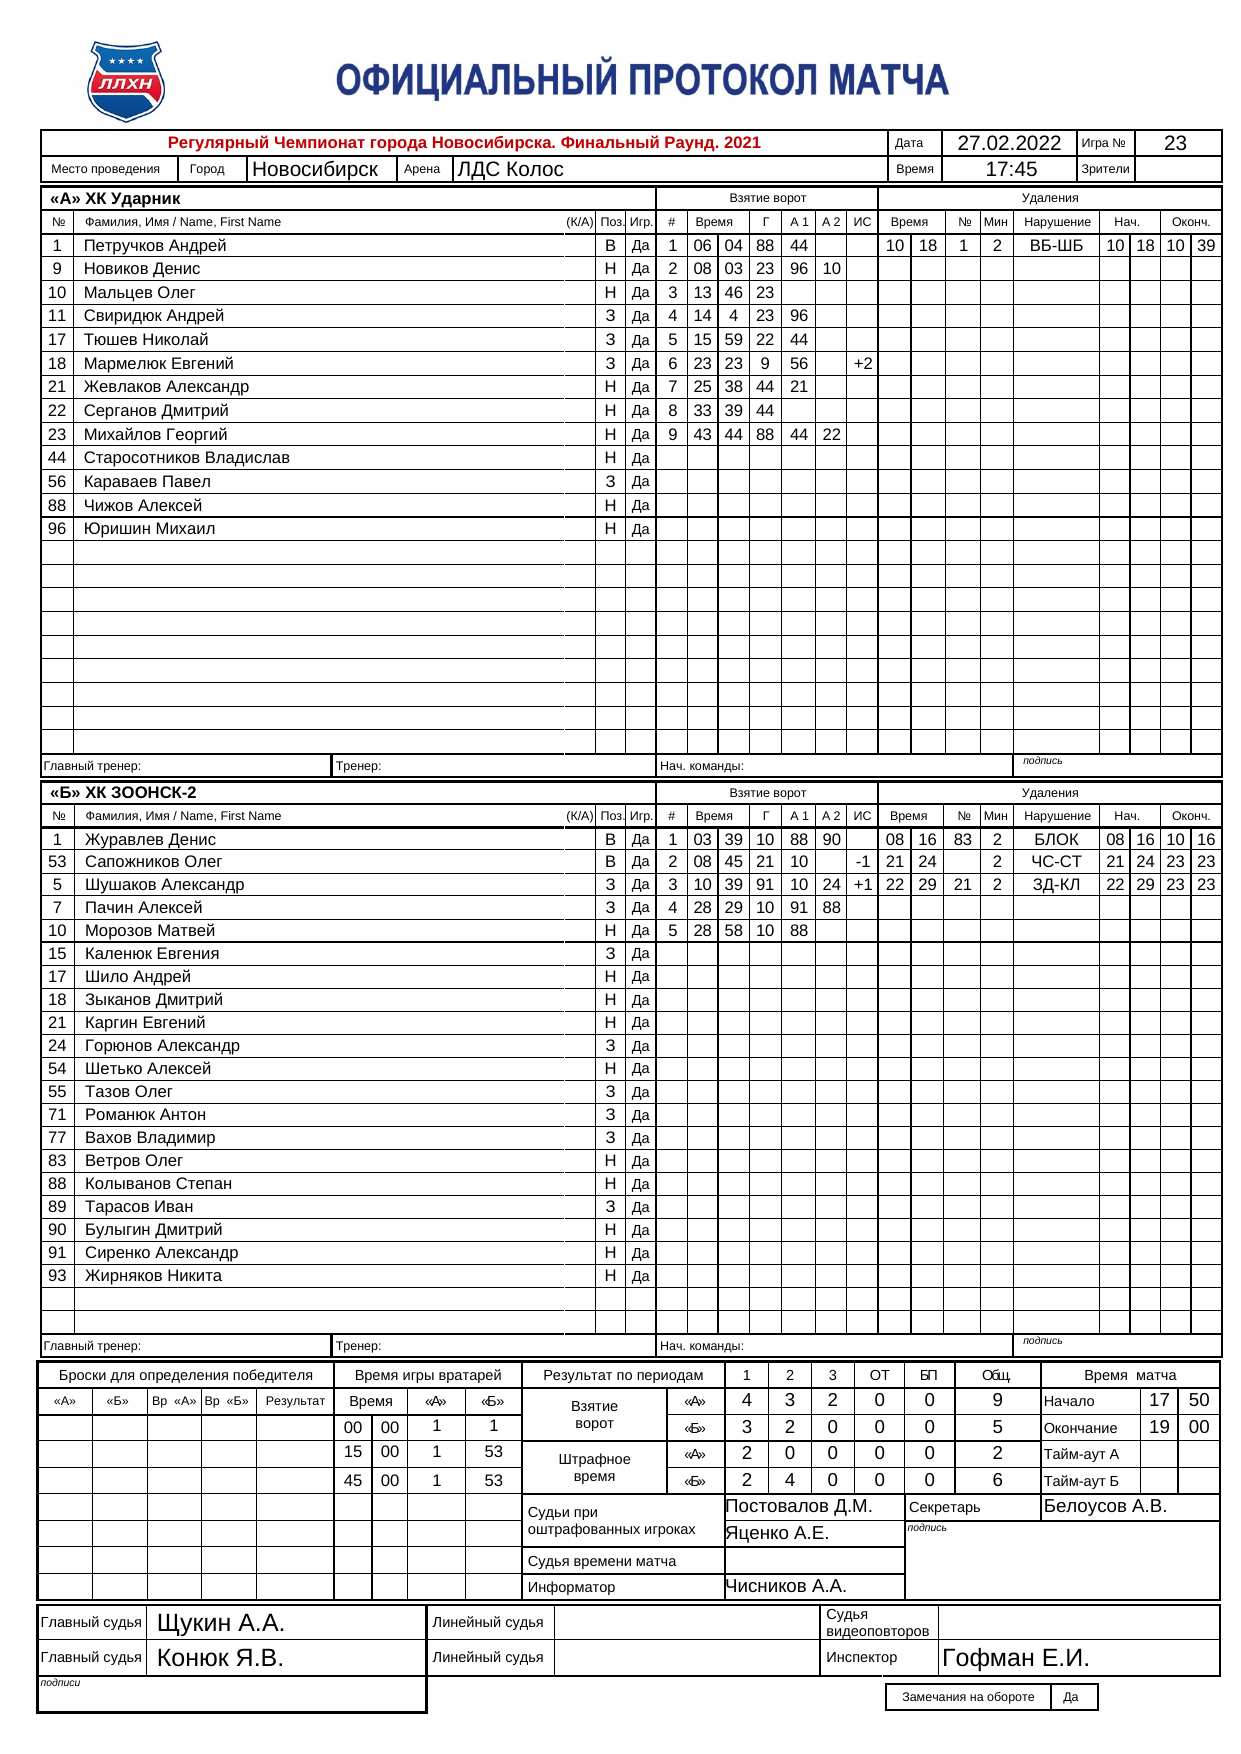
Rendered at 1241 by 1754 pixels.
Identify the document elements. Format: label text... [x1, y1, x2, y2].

table_cell 08 [879, 829, 910, 849]
table_cell [596, 541, 625, 564]
table_cell [1161, 352, 1190, 374]
table_cell А 1 [782, 805, 815, 826]
table_cell [1192, 1035, 1221, 1057]
table_cell [782, 989, 815, 1011]
table_cell [1161, 612, 1190, 634]
table_cell Старосотников Владислав [74, 446, 564, 469]
table_cell Да [626, 1058, 655, 1079]
table_cell [657, 446, 687, 469]
table_cell [626, 659, 655, 682]
table_cell [782, 1288, 815, 1310]
table_cell [981, 1173, 1013, 1195]
table_cell [1014, 1150, 1099, 1172]
table_cell 9 [657, 423, 687, 445]
table_cell [565, 612, 595, 634]
table_cell [816, 1127, 846, 1149]
table_cell [981, 1035, 1013, 1057]
table_cell Н [596, 1265, 625, 1287]
table_cell Чисников А.А. [726, 1575, 904, 1599]
table_cell [688, 1173, 717, 1195]
table_cell 4 [719, 305, 749, 327]
table_cell 88 [816, 896, 846, 918]
table_cell [1192, 920, 1221, 941]
table_cell [565, 850, 595, 872]
table_cell 14 [688, 305, 717, 327]
table_cell Н [596, 1012, 625, 1033]
table_cell [1100, 920, 1129, 941]
table_cell [1014, 1173, 1099, 1195]
table_cell [688, 518, 717, 540]
table_cell [1131, 896, 1160, 918]
table_cell З [596, 305, 625, 327]
table_cell [816, 352, 846, 374]
table_cell Булыгин Дмитрий [75, 1219, 564, 1241]
table_cell [816, 989, 846, 1011]
table_cell [981, 518, 1013, 540]
table_cell [912, 1242, 943, 1264]
table_cell 10 [750, 896, 781, 918]
table_cell [879, 541, 910, 564]
table_cell [1014, 1012, 1099, 1033]
table_cell Жирняков Никита [75, 1265, 564, 1287]
table_cell [657, 612, 687, 634]
table_cell [719, 1311, 749, 1333]
table_cell [1014, 541, 1099, 564]
table_cell [939, 1606, 1219, 1639]
table_cell [1014, 376, 1099, 398]
table_cell [657, 989, 687, 1011]
table_cell [565, 1311, 595, 1333]
table_cell [981, 989, 1013, 1011]
table_cell [565, 829, 595, 849]
table_cell [944, 1311, 980, 1333]
table_cell Время [879, 805, 943, 826]
table_cell [202, 1547, 256, 1573]
table_cell [879, 1127, 910, 1149]
table_cell Да [626, 399, 655, 422]
table_cell [719, 636, 749, 658]
table_cell 23 [750, 281, 781, 303]
table_cell Судьи при оштрафованных игроках [523, 1495, 724, 1546]
table_cell [1161, 1311, 1190, 1333]
table_cell [74, 659, 564, 682]
table_cell Арена [398, 157, 452, 181]
table_cell Место проведения [42, 157, 177, 181]
table_cell Да [626, 943, 655, 964]
table_header Игра № [1078, 131, 1134, 155]
table_cell [74, 707, 564, 729]
table_cell [1192, 943, 1221, 964]
table_cell [816, 281, 846, 303]
table_cell Н [596, 1173, 625, 1195]
table_cell [847, 1012, 877, 1033]
table_cell [847, 541, 877, 564]
table_cell [1014, 659, 1099, 682]
table_cell [944, 943, 980, 964]
table_header Удаления [879, 783, 1221, 803]
table_cell [912, 1265, 943, 1287]
table_header Взятие ворот [657, 188, 877, 209]
table_cell А 2 [816, 805, 846, 826]
table_cell [879, 257, 910, 280]
table_cell [1100, 470, 1129, 493]
table_cell [879, 446, 910, 469]
table_cell [912, 376, 945, 398]
table_cell 88 [42, 1173, 74, 1195]
table_cell [688, 683, 717, 706]
table_cell ЧС-СТ [1014, 850, 1099, 872]
table_cell [847, 446, 877, 469]
table_cell 17 [1141, 1389, 1177, 1413]
table_cell З [596, 943, 625, 964]
table_cell [981, 257, 1013, 280]
table_cell [847, 494, 877, 516]
table_header «А» ХК Ударник [42, 188, 655, 209]
table_cell [1100, 1242, 1129, 1264]
table_cell [1014, 1127, 1099, 1149]
table_cell [1131, 636, 1160, 658]
table_cell [1161, 518, 1190, 540]
table_cell [1131, 683, 1160, 706]
table_cell 2 [726, 1468, 768, 1493]
table_cell [912, 989, 943, 1011]
table_cell [816, 707, 846, 729]
table_cell [782, 612, 815, 634]
table_cell [847, 1127, 877, 1149]
table_cell [879, 376, 910, 398]
table_cell [750, 1127, 781, 1149]
table_cell [1131, 470, 1160, 493]
table_cell 5 [657, 328, 687, 351]
table_cell [1100, 1035, 1129, 1057]
table_cell 71 [42, 1104, 74, 1126]
table_cell Каргин Евгений [75, 1012, 564, 1033]
table_cell [944, 1012, 980, 1033]
table_cell [847, 1104, 877, 1126]
table_cell «А» [668, 1442, 724, 1467]
table_cell 11 [42, 305, 73, 327]
table_cell [42, 588, 73, 611]
table_cell 18 [42, 989, 74, 1011]
table_cell 28 [688, 920, 717, 941]
table_cell [879, 588, 910, 611]
table_cell [879, 305, 910, 327]
table_cell [565, 920, 595, 941]
table_cell Шетько Алексей [75, 1058, 564, 1079]
table_cell [719, 1288, 749, 1310]
table_cell [39, 1468, 92, 1493]
table_cell [1100, 659, 1129, 682]
table_cell [657, 565, 687, 587]
table_cell Штрафное время [523, 1442, 666, 1493]
table_cell [1014, 1104, 1099, 1126]
table_cell [257, 1547, 333, 1573]
table_cell [1100, 683, 1129, 706]
table_cell [750, 943, 781, 964]
table_cell 44 [782, 423, 815, 445]
table_cell [782, 1265, 815, 1287]
table_cell [688, 565, 717, 587]
table_cell [816, 966, 846, 987]
table_cell [596, 636, 625, 658]
table_cell [42, 541, 73, 564]
table_cell [1192, 896, 1221, 918]
table_cell Да [626, 305, 655, 327]
table_cell [816, 1265, 846, 1287]
table_cell 44 [719, 423, 749, 445]
table_cell [1100, 1196, 1129, 1218]
table_cell [719, 1265, 749, 1287]
table_cell [1161, 920, 1190, 941]
table_cell [981, 943, 1013, 964]
table_cell 10 [782, 874, 815, 895]
table_cell [1014, 446, 1099, 469]
table_cell Да [626, 1081, 655, 1103]
table_cell [847, 829, 877, 849]
table_cell 2 [981, 850, 1013, 872]
table_cell [912, 305, 945, 327]
table_cell [565, 1104, 595, 1126]
table_cell [1131, 565, 1160, 587]
table_cell [688, 636, 717, 658]
table_cell Судья видеоповторов [821, 1606, 938, 1639]
table_cell 0 [905, 1415, 954, 1440]
table_cell [944, 1242, 980, 1264]
table_cell 3 [769, 1389, 811, 1413]
table_cell [782, 565, 815, 587]
table_cell [879, 1058, 910, 1079]
table_cell [1192, 612, 1221, 634]
table_cell 2 [657, 257, 687, 280]
table_cell З [596, 328, 625, 351]
table_cell [946, 399, 980, 422]
table_cell 23 [1192, 874, 1221, 895]
table_cell Да [626, 1242, 655, 1264]
table_cell [1192, 707, 1221, 729]
table_cell 1 [657, 829, 687, 849]
table_cell Да [626, 1012, 655, 1033]
table_cell [626, 1311, 655, 1333]
table_cell [816, 1288, 846, 1310]
table_cell Юришин Михаил [74, 518, 564, 540]
table_cell [596, 612, 625, 634]
table_cell [981, 423, 1013, 445]
table_cell [1014, 896, 1099, 918]
table_cell [750, 1150, 781, 1172]
table_cell [93, 1547, 147, 1573]
table_cell [719, 1127, 749, 1149]
table_cell Информатор [523, 1575, 724, 1599]
table_cell [74, 612, 564, 634]
table_cell [879, 1288, 910, 1310]
table_cell [42, 730, 73, 753]
table_cell [879, 1311, 910, 1333]
table_cell [1131, 943, 1160, 964]
table_cell [1131, 1150, 1160, 1172]
table_cell [75, 1288, 564, 1310]
table_cell [750, 1311, 781, 1333]
table_cell [912, 399, 945, 422]
table_cell Тайм-аут А [1042, 1441, 1140, 1467]
table_cell [428, 1677, 882, 1711]
table_cell [565, 989, 595, 1011]
table_cell 10 [1100, 235, 1129, 256]
table_cell 13 [688, 281, 717, 303]
table_cell [1131, 1219, 1160, 1241]
table_cell [750, 659, 781, 682]
table_cell [596, 588, 625, 611]
table_cell [1192, 257, 1221, 280]
table_cell [1014, 1058, 1099, 1079]
table_cell [1014, 1219, 1099, 1241]
table_cell [565, 874, 595, 895]
table_cell 21 [944, 874, 980, 895]
table_cell [946, 541, 980, 564]
table_cell [719, 989, 749, 1011]
table_cell [816, 470, 846, 493]
table_cell [782, 494, 815, 516]
table_cell [1100, 612, 1129, 634]
table_cell [816, 518, 846, 540]
table_cell [1100, 1219, 1129, 1241]
table_cell 08 [688, 850, 717, 872]
table_cell [1100, 989, 1129, 1011]
table_cell Мальцев Олег [74, 281, 564, 303]
table_cell [74, 683, 564, 706]
table_cell [879, 494, 910, 516]
table_cell Да [626, 423, 655, 445]
table_cell Михайлов Георгий [74, 423, 564, 445]
table_cell [688, 659, 717, 682]
table_cell [688, 1035, 717, 1057]
table_cell 0 [812, 1468, 854, 1493]
table_cell [981, 707, 1013, 729]
table_cell [847, 1173, 877, 1195]
table_cell [1100, 281, 1129, 303]
table_cell [719, 966, 749, 987]
table_cell [335, 1547, 371, 1573]
table_cell [1014, 1311, 1099, 1333]
table_cell [816, 1035, 846, 1057]
table_cell [1161, 1035, 1190, 1057]
table_cell 83 [42, 1150, 74, 1172]
table_cell [1131, 1196, 1160, 1218]
table_cell Тайм-аут Б [1042, 1468, 1140, 1493]
table_cell Результат [257, 1389, 333, 1413]
table_cell 21 [1100, 850, 1129, 872]
table_cell [944, 1081, 980, 1103]
table_cell [93, 1441, 147, 1467]
table_cell [946, 730, 980, 753]
table_cell [816, 494, 846, 516]
table_cell Город [179, 157, 246, 181]
table_cell 7 [42, 896, 74, 918]
table_cell № [944, 805, 980, 826]
table_cell 39 [719, 399, 749, 422]
table_cell [981, 1196, 1013, 1218]
table_cell 10 [42, 281, 73, 303]
table_cell [657, 966, 687, 987]
table_cell [657, 1173, 687, 1195]
table_cell [912, 1035, 943, 1057]
table_cell [39, 1521, 92, 1546]
table_cell В [596, 829, 625, 849]
table_cell [1161, 683, 1190, 706]
table_cell [847, 399, 877, 422]
table_cell [1161, 446, 1190, 469]
table_cell 5 [42, 874, 74, 895]
table_cell [1131, 730, 1160, 753]
table_cell «А» [668, 1389, 724, 1413]
table_cell [202, 1574, 256, 1599]
table_cell 53 [42, 850, 74, 872]
table_cell [944, 966, 980, 987]
table_cell [1192, 1288, 1221, 1310]
table_cell [657, 588, 687, 611]
table_cell Время [688, 211, 749, 233]
table_cell [946, 683, 980, 706]
table_cell № [946, 211, 980, 233]
table_cell 00 [373, 1441, 407, 1467]
table_cell [1100, 707, 1129, 729]
table_cell [565, 683, 595, 706]
table_cell [257, 1441, 333, 1467]
table_cell [847, 683, 877, 706]
table_cell [782, 1311, 815, 1333]
table_cell 16 [1192, 829, 1221, 849]
table_cell [1100, 423, 1129, 445]
table_cell [1161, 1173, 1190, 1195]
table_cell [1100, 636, 1129, 658]
table_cell [1014, 683, 1099, 706]
table_header Броски для определения победителя [39, 1363, 333, 1387]
table_cell [782, 730, 815, 753]
table_cell [565, 399, 595, 422]
table_cell [816, 1104, 846, 1126]
table_cell Да [626, 1150, 655, 1172]
table_cell [981, 1242, 1013, 1264]
table_cell Судья времени матча [523, 1548, 724, 1573]
table_cell Конюк Я.В. [147, 1640, 425, 1675]
table_cell [1161, 659, 1190, 682]
table_cell [1131, 707, 1160, 729]
table_cell [1161, 376, 1190, 398]
table_cell [1161, 636, 1190, 658]
table_cell Да [626, 1265, 655, 1287]
table_cell 9 [956, 1389, 1040, 1413]
table_cell Н [596, 1058, 625, 1079]
table_cell [912, 470, 945, 493]
table_cell [39, 1547, 92, 1573]
table_cell [1192, 1265, 1221, 1287]
table_cell [816, 1311, 846, 1333]
table_cell [750, 518, 781, 540]
table_cell Мин [981, 211, 1013, 233]
table_cell [847, 612, 877, 634]
table_cell 28 [688, 896, 717, 918]
table_cell [74, 588, 564, 611]
table_cell Свиридюк Андрей [74, 305, 564, 327]
table_cell 15 [42, 943, 74, 964]
table_cell 45 [719, 850, 749, 872]
table_cell [688, 707, 717, 729]
table_cell 90 [816, 829, 846, 849]
table_cell [1192, 730, 1221, 753]
table_cell [1100, 565, 1129, 587]
table_cell Ветров Олег [75, 1150, 564, 1172]
table_cell [1131, 1081, 1160, 1103]
table_cell [1014, 518, 1099, 540]
table_cell [1161, 896, 1190, 918]
table_cell [1192, 966, 1221, 987]
table_cell [373, 1494, 407, 1520]
table_header Время матча [1042, 1363, 1219, 1387]
table_cell [688, 1242, 717, 1264]
table_cell [719, 1196, 749, 1218]
table_cell [657, 1150, 687, 1172]
table_cell Да [626, 1196, 655, 1218]
table_cell [1192, 659, 1221, 682]
table_cell [816, 305, 846, 327]
table_cell 0 [812, 1415, 854, 1440]
table_cell Мармелюк Евгений [74, 352, 564, 374]
table_cell [565, 541, 595, 564]
table_cell [782, 1058, 815, 1079]
table_cell 88 [42, 494, 73, 516]
table_cell [816, 1219, 846, 1241]
table_cell 0 [855, 1415, 904, 1440]
table_cell 10 [816, 257, 846, 280]
table_cell [847, 328, 877, 351]
table_cell 43 [688, 423, 717, 445]
table_cell 55 [42, 1081, 74, 1103]
table_cell [1131, 1035, 1160, 1057]
table_cell [782, 707, 815, 729]
table_cell [981, 612, 1013, 634]
table_cell [1131, 920, 1160, 941]
table_cell [657, 1127, 687, 1149]
table_cell 54 [42, 1058, 74, 1079]
table_cell [1192, 1242, 1221, 1264]
table_cell 24 [1131, 850, 1160, 872]
table_cell [1161, 470, 1190, 493]
table_cell [912, 1288, 943, 1310]
table_cell [719, 683, 749, 706]
table_cell [1100, 1081, 1129, 1103]
table_cell [148, 1521, 201, 1546]
table_cell +1 [847, 874, 877, 895]
table_cell [335, 1521, 371, 1546]
table_cell [1192, 1173, 1221, 1195]
table_cell 1 [466, 1416, 521, 1440]
table_cell [148, 1574, 201, 1599]
table_cell 1 [946, 235, 980, 256]
table_cell А 1 [782, 211, 815, 233]
table_cell [847, 943, 877, 964]
table_cell [912, 1219, 943, 1241]
table_cell 2 [956, 1442, 1040, 1467]
table_cell Н [596, 446, 625, 469]
table_cell 6 [657, 352, 687, 374]
table_cell [782, 1104, 815, 1126]
table_cell [816, 1173, 846, 1195]
table_cell [1100, 257, 1129, 280]
table_cell [912, 1081, 943, 1103]
table_cell [75, 1311, 564, 1333]
table_cell [1014, 920, 1099, 941]
table_cell [944, 989, 980, 1011]
table_cell 0 [812, 1442, 854, 1467]
table_cell [879, 683, 910, 706]
table_cell [626, 1288, 655, 1310]
table_cell 24 [912, 850, 943, 872]
table_cell [1131, 328, 1160, 351]
table_cell [1014, 399, 1099, 422]
table_cell «Б » [466, 1389, 521, 1413]
table_cell З [596, 1035, 625, 1057]
table_cell Журавлев Денис [75, 829, 564, 849]
table_cell [750, 1035, 781, 1057]
table_header 27.02.2022 [943, 131, 1076, 155]
table_cell [883, 1677, 1220, 1681]
table_cell [688, 494, 717, 516]
table_cell [879, 352, 910, 374]
table_cell Тюшев Николай [74, 328, 564, 351]
table_cell Тарасов Иван [75, 1196, 564, 1218]
table_cell [1141, 1441, 1177, 1467]
table_cell [1161, 707, 1190, 729]
table_cell [946, 423, 980, 445]
table_cell [912, 683, 945, 706]
table_cell [816, 565, 846, 587]
table_cell Н [596, 966, 625, 987]
table_cell [1014, 612, 1099, 634]
table_cell [565, 518, 595, 540]
table_cell [1100, 588, 1129, 611]
table_cell [1179, 1468, 1219, 1493]
table_cell [1100, 352, 1129, 374]
table_cell [944, 920, 980, 941]
table_cell [750, 1173, 781, 1195]
table_cell 04 [719, 235, 749, 256]
table_cell [565, 1288, 595, 1310]
table_cell [1192, 423, 1221, 445]
table_cell Да [626, 494, 655, 516]
table_cell [1161, 1242, 1190, 1264]
table_cell [944, 1173, 980, 1195]
table_cell [981, 966, 1013, 987]
table_cell [782, 636, 815, 658]
table_cell [782, 446, 815, 469]
table_cell [1161, 399, 1190, 422]
table_cell [847, 1058, 877, 1079]
table_cell [816, 1012, 846, 1033]
table_cell [750, 1104, 781, 1126]
table_cell Н [596, 920, 625, 941]
table_cell [879, 518, 910, 540]
table_cell Новосибирск [248, 157, 396, 181]
table_cell [912, 257, 945, 280]
table_cell З [596, 1196, 625, 1218]
table_cell Гофман Е.И. [939, 1640, 1219, 1675]
table_cell [657, 1012, 687, 1033]
table_cell [719, 1242, 749, 1264]
table_cell 17 [42, 328, 73, 351]
table_cell [202, 1416, 256, 1440]
table_cell Нач. команды: [657, 755, 1012, 776]
table_cell [1192, 989, 1221, 1011]
picture [5, 28, 1179, 129]
table_cell [657, 1081, 687, 1103]
table_cell [565, 1012, 595, 1033]
table_cell подпись [1014, 1335, 1221, 1356]
table_cell [946, 565, 980, 587]
table_cell Главный тренер: [42, 1335, 330, 1356]
table_cell [257, 1521, 333, 1546]
table_cell [74, 565, 564, 587]
table_cell [1099, 1682, 1220, 1711]
table_cell Караваев Павел [74, 470, 564, 493]
table_cell [1014, 730, 1099, 753]
table_cell [657, 541, 687, 564]
table_cell [565, 943, 595, 964]
table_cell [408, 1494, 465, 1520]
table_cell Тренер: [333, 755, 655, 776]
table_cell 23 [1161, 850, 1190, 872]
table_cell подпись [906, 1522, 1219, 1599]
table_cell [257, 1574, 333, 1599]
table_cell [565, 1150, 595, 1172]
table_cell Игр. [626, 805, 655, 826]
table_cell [565, 446, 595, 469]
table_cell [726, 1548, 904, 1573]
table_cell [879, 328, 910, 351]
table_cell [1161, 1104, 1190, 1126]
table_cell [879, 1104, 910, 1126]
table_cell [1192, 565, 1221, 587]
table_cell [657, 730, 687, 753]
table_cell [816, 659, 846, 682]
table_cell [750, 1058, 781, 1079]
table_cell 10 [42, 920, 74, 941]
table_cell [847, 235, 877, 256]
table_cell [1192, 328, 1221, 351]
table_cell [42, 683, 73, 706]
table_cell [42, 659, 73, 682]
table_cell 08 [688, 257, 717, 280]
table_cell 00 [1179, 1415, 1219, 1440]
table_cell 23 [750, 305, 781, 327]
table_cell [782, 1012, 815, 1033]
table_cell [1179, 1441, 1219, 1467]
table_cell [565, 1035, 595, 1057]
table_cell [1100, 494, 1129, 516]
table_cell 00 [373, 1416, 407, 1440]
table_cell Тазов Олег [75, 1081, 564, 1103]
table_cell [565, 588, 595, 611]
table_cell [912, 588, 945, 611]
table_cell [816, 1196, 846, 1218]
table_cell [1131, 1058, 1160, 1079]
table_cell [257, 1416, 333, 1440]
table_cell [1014, 257, 1099, 280]
table_cell [657, 518, 687, 540]
table_cell [657, 470, 687, 493]
table_cell 22 [816, 423, 846, 445]
table_cell [981, 446, 1013, 469]
table_cell 88 [782, 920, 815, 941]
table_cell Да [626, 829, 655, 849]
table_cell 89 [42, 1196, 74, 1218]
table_cell [981, 683, 1013, 706]
table_cell [946, 494, 980, 516]
table_cell [981, 376, 1013, 398]
table_cell [750, 565, 781, 587]
table_cell [626, 636, 655, 658]
table_cell [74, 730, 564, 753]
table_cell [1014, 1196, 1099, 1218]
table_cell 0 [855, 1468, 904, 1493]
table_cell [750, 541, 781, 564]
table_cell 93 [42, 1265, 74, 1287]
table_cell [944, 1058, 980, 1079]
table_cell [879, 1081, 910, 1103]
table_cell 29 [719, 896, 749, 918]
table_cell Чижов Алексей [74, 494, 564, 516]
table_cell [565, 636, 595, 658]
table_cell [879, 636, 910, 658]
table_cell [912, 565, 945, 587]
table_cell Нарушение [1014, 211, 1099, 233]
table_cell [944, 1150, 980, 1172]
table_cell З [596, 470, 625, 493]
table_cell [1131, 1104, 1160, 1126]
table_cell Каленюк Евгения [75, 943, 564, 964]
table_cell Шило Андрей [75, 966, 564, 987]
table_cell [782, 659, 815, 682]
table_cell 25 [688, 376, 717, 398]
table_cell [912, 943, 943, 964]
table_cell [912, 1104, 943, 1126]
table_cell [74, 636, 564, 658]
table_cell Г [750, 805, 781, 826]
table_cell [981, 328, 1013, 351]
table_cell З [596, 1104, 625, 1126]
table_cell [39, 1416, 92, 1440]
table_cell [93, 1416, 147, 1440]
table_cell [1100, 399, 1129, 422]
table_cell [1192, 541, 1221, 564]
table_cell [657, 943, 687, 964]
table_cell 2 [657, 850, 687, 872]
table_cell 21 [879, 850, 910, 872]
table_cell [946, 707, 980, 729]
table_cell Петручков Андрей [74, 235, 564, 256]
table_cell [912, 423, 945, 445]
table_cell [688, 588, 717, 611]
table_cell [1161, 588, 1190, 611]
table_cell [946, 446, 980, 469]
table_cell Да [626, 1219, 655, 1241]
table_cell Серганов Дмитрий [74, 399, 564, 422]
table_cell [1014, 1081, 1099, 1103]
table_cell [657, 683, 687, 706]
table_header Регулярный Чемпионат города Новосибирска. Финальный Раунд. 2021 [42, 131, 887, 155]
table_cell [1100, 1150, 1129, 1172]
table_cell [847, 966, 877, 987]
table_cell 44 [42, 446, 73, 469]
table_cell [408, 1521, 465, 1546]
table_cell [565, 1265, 595, 1287]
table_cell Новиков Денис [74, 257, 564, 280]
table_cell Н [596, 423, 625, 445]
table_cell 53 [466, 1468, 521, 1493]
table_cell [847, 470, 877, 493]
table_cell Вр «Б» [202, 1389, 256, 1413]
table_cell [816, 730, 846, 753]
table_cell [39, 1441, 92, 1467]
table_cell Окончание [1042, 1415, 1140, 1440]
table_cell 16 [1131, 829, 1160, 849]
table_cell [946, 470, 980, 493]
table_cell [879, 1265, 910, 1287]
table_cell Н [596, 1219, 625, 1241]
table_header ОТ [855, 1363, 904, 1387]
table_cell Да [626, 850, 655, 872]
table_cell [1100, 376, 1129, 398]
table_cell 6 [956, 1468, 1040, 1493]
table_cell Белоусов А.В. [1042, 1495, 1219, 1520]
table_cell [946, 257, 980, 280]
table_cell [981, 896, 1013, 918]
table_header 23 [1136, 131, 1221, 155]
table_cell [1192, 352, 1221, 374]
table_cell [782, 1242, 815, 1264]
table_cell [750, 1081, 781, 1103]
table_cell 0 [855, 1389, 904, 1413]
table_header «Б» ХК ЗООНСК-2 [42, 783, 655, 803]
table_cell [1161, 730, 1190, 753]
table_cell [1131, 1173, 1160, 1195]
table_cell [879, 920, 910, 941]
table_cell [782, 518, 815, 540]
table_cell [1131, 399, 1160, 422]
table_cell [719, 707, 749, 729]
table_cell [782, 399, 815, 422]
table_cell [1161, 281, 1190, 303]
table_cell 1 [42, 235, 73, 256]
table_cell Вр «А» [148, 1389, 201, 1413]
table_cell [981, 659, 1013, 682]
table_cell [879, 730, 910, 753]
table_cell [93, 1574, 147, 1599]
table_cell [39, 1574, 92, 1599]
table_cell [946, 305, 980, 327]
table_cell [1161, 1265, 1190, 1287]
table_cell Начало [1042, 1389, 1140, 1413]
table_cell [1131, 1012, 1160, 1033]
table_cell (К/А) [565, 805, 595, 826]
table_cell [946, 281, 980, 303]
table_cell [1131, 281, 1160, 303]
table_cell [93, 1521, 147, 1546]
table_cell [688, 470, 717, 493]
table_cell [1131, 966, 1160, 987]
table_cell 96 [782, 305, 815, 327]
table_cell [565, 966, 595, 987]
table_cell [202, 1494, 256, 1520]
table_cell [1161, 541, 1190, 564]
table_cell [148, 1547, 201, 1573]
table_cell [408, 1574, 465, 1599]
table_cell [912, 730, 945, 753]
table_cell 58 [719, 920, 749, 941]
table_cell [816, 376, 846, 398]
table_cell Да [626, 470, 655, 493]
table_cell [847, 659, 877, 682]
table_cell Колыванов Степан [75, 1173, 564, 1195]
table_cell [257, 1468, 333, 1493]
table_cell [1192, 470, 1221, 493]
table_cell Щукин А.А. [147, 1606, 425, 1639]
table_cell [688, 1196, 717, 1218]
table_cell [42, 636, 73, 658]
table_cell 4 [726, 1389, 768, 1413]
table_cell [565, 305, 595, 327]
table_cell [1131, 1265, 1160, 1287]
table_cell +2 [847, 352, 877, 374]
table_cell [1100, 1104, 1129, 1126]
table_cell [1014, 281, 1099, 303]
table_cell [912, 1173, 943, 1195]
table_cell Нач. команды: [657, 1335, 1012, 1356]
table_cell [688, 989, 717, 1011]
table_cell [879, 565, 910, 587]
table_cell [946, 588, 980, 611]
table_cell Игр. [626, 211, 655, 233]
table_cell [912, 920, 943, 941]
table_cell 39 [719, 829, 749, 849]
table_cell [1100, 1127, 1129, 1149]
table_cell 33 [688, 399, 717, 422]
table_cell [1192, 683, 1221, 706]
table_cell [816, 1242, 846, 1264]
table_cell № [42, 805, 74, 826]
table_cell [719, 565, 749, 587]
table_cell [466, 1521, 521, 1546]
table_cell [626, 707, 655, 729]
table_cell [1192, 1081, 1221, 1103]
table_cell [782, 943, 815, 964]
table_cell [946, 636, 980, 658]
table_cell В [596, 235, 625, 256]
table_cell № [42, 211, 73, 233]
table_cell 03 [688, 829, 717, 849]
table_cell [719, 470, 749, 493]
table_cell Да [626, 281, 655, 303]
table_cell Да [626, 989, 655, 1011]
table_cell 18 [42, 352, 73, 374]
table_cell [1014, 565, 1099, 587]
table_cell [879, 1242, 910, 1264]
table_cell [750, 1265, 781, 1287]
table_cell [912, 446, 945, 469]
table_cell [847, 1035, 877, 1057]
table_cell [719, 730, 749, 753]
table_cell Оконч. [1161, 211, 1221, 233]
table_cell 23 [719, 352, 749, 374]
table_cell [750, 1242, 781, 1264]
table_cell [1192, 636, 1221, 658]
table_cell [688, 730, 717, 753]
table_cell [1131, 1127, 1160, 1149]
table_cell [981, 1012, 1013, 1033]
table_cell 23 [42, 423, 73, 445]
table_cell [42, 1288, 74, 1310]
table_cell [1192, 376, 1221, 398]
table_cell [981, 1288, 1013, 1310]
table_cell 88 [750, 235, 781, 256]
table_cell [944, 1219, 980, 1241]
table_cell [782, 541, 815, 564]
table_cell 21 [42, 1012, 74, 1033]
table_cell 44 [750, 399, 781, 422]
table_cell [565, 1219, 595, 1241]
table_cell Морозов Матвей [75, 920, 564, 941]
table_cell [1014, 707, 1099, 729]
table_cell [879, 1035, 910, 1057]
table_cell Да [626, 874, 655, 895]
table_cell 83 [944, 829, 980, 849]
table_cell 7 [657, 376, 687, 398]
table_cell [565, 494, 595, 516]
table_cell [1014, 1265, 1099, 1287]
table_cell 44 [750, 376, 781, 398]
table_cell # [657, 805, 687, 826]
table_cell [750, 1219, 781, 1241]
table_cell [1192, 281, 1221, 303]
table_cell [148, 1441, 201, 1467]
table_cell [373, 1521, 407, 1546]
table_cell [944, 1104, 980, 1126]
table_header Результат по периодам [523, 1363, 724, 1387]
table_cell Да [626, 518, 655, 540]
table_cell [879, 707, 910, 729]
table_cell 24 [816, 874, 846, 895]
table_cell [657, 1242, 687, 1264]
table_cell [782, 1035, 815, 1057]
table_cell [782, 1219, 815, 1241]
table_cell [93, 1468, 147, 1493]
table_cell [1014, 328, 1099, 351]
table_cell [1161, 423, 1190, 445]
table_cell [688, 1058, 717, 1079]
table_cell 10 [782, 850, 815, 872]
table_cell 22 [750, 328, 781, 351]
table_cell Да [626, 235, 655, 256]
table_cell [565, 565, 595, 587]
table_cell 0 [769, 1442, 811, 1467]
table_cell [555, 1606, 819, 1639]
table_cell подписи [39, 1677, 425, 1711]
table_cell Да [626, 257, 655, 280]
table_cell Взятие ворот [523, 1389, 666, 1440]
table_cell [750, 966, 781, 987]
table_cell [750, 494, 781, 516]
table_cell [981, 399, 1013, 422]
table_cell [596, 1311, 625, 1333]
table_cell 88 [782, 829, 815, 849]
table_cell [1100, 518, 1129, 540]
table_cell [981, 920, 1013, 941]
table_cell [1161, 1196, 1190, 1218]
table_cell [1131, 541, 1160, 564]
table_cell ЗД-КЛ [1014, 874, 1099, 895]
table_cell [719, 1012, 749, 1033]
table_cell [750, 989, 781, 1011]
table_cell 23 [1161, 874, 1190, 895]
table_cell [879, 966, 910, 987]
table_cell Зыканов Дмитрий [75, 989, 564, 1011]
table_cell 1 [657, 235, 687, 256]
table_cell [782, 1081, 815, 1103]
table_cell 91 [782, 896, 815, 918]
table_cell З [596, 1127, 625, 1149]
table_cell 56 [782, 352, 815, 374]
table_cell [816, 920, 846, 941]
table_cell Да [626, 966, 655, 987]
table_cell [42, 707, 73, 729]
table_cell [1100, 966, 1129, 987]
table_cell 10 [1161, 235, 1190, 256]
table_cell [944, 1265, 980, 1287]
table_cell З [596, 352, 625, 374]
table_cell [750, 636, 781, 658]
table_cell 15 [335, 1441, 371, 1467]
table_cell [408, 1547, 465, 1573]
table_cell Фамилия, Имя / Name, First Name [75, 805, 565, 826]
table_cell 2 [981, 829, 1013, 849]
table_cell [373, 1574, 407, 1599]
table_cell [688, 1012, 717, 1033]
table_cell [912, 1127, 943, 1149]
table_cell [1100, 541, 1129, 564]
table_cell 38 [719, 376, 749, 398]
table_cell [847, 565, 877, 587]
table_cell Шушаков Александр [75, 874, 564, 895]
table_cell [782, 281, 815, 303]
table_cell [912, 352, 945, 374]
table_cell [981, 588, 1013, 611]
table_cell [847, 1265, 877, 1287]
table_cell [782, 683, 815, 706]
table_cell [981, 281, 1013, 303]
table_cell Инспектор [821, 1640, 938, 1675]
table_cell 77 [42, 1127, 74, 1149]
table_cell [782, 1196, 815, 1218]
table_cell [657, 1058, 687, 1079]
table_cell [42, 565, 73, 587]
table_cell 44 [782, 328, 815, 351]
table_cell [912, 328, 945, 351]
table_cell [1192, 399, 1221, 422]
table_cell Н [596, 376, 625, 398]
table_cell [719, 541, 749, 564]
table_cell [912, 966, 943, 987]
table_cell [42, 1311, 74, 1333]
table_cell Н [596, 281, 625, 303]
table_cell [981, 636, 1013, 658]
table_cell [816, 1150, 846, 1172]
table_cell [1161, 1081, 1190, 1103]
table_cell [847, 1196, 877, 1218]
table_cell Нач. [1100, 211, 1160, 233]
table_cell [657, 659, 687, 682]
table_cell [1161, 1288, 1190, 1310]
table_cell [750, 446, 781, 469]
table_cell [946, 328, 980, 351]
table_cell [981, 1311, 1013, 1333]
table_cell [74, 541, 564, 564]
table_cell 96 [42, 518, 73, 540]
table_header 3 [812, 1363, 854, 1387]
table_cell [944, 850, 980, 872]
table_cell Да [626, 896, 655, 918]
table_cell [466, 1494, 521, 1520]
table_cell [847, 1288, 877, 1310]
table_cell [1192, 305, 1221, 327]
table_cell [912, 1058, 943, 1079]
table_cell [596, 730, 625, 753]
table_header Да [1052, 1685, 1097, 1709]
table_cell [981, 1104, 1013, 1126]
table_cell [782, 1150, 815, 1172]
table_cell [879, 1219, 910, 1241]
table_cell [1192, 1058, 1221, 1079]
table_cell 00 [335, 1416, 371, 1440]
table_cell [565, 423, 595, 445]
table_cell [912, 1196, 943, 1218]
table_cell [1192, 518, 1221, 540]
table_cell В [596, 850, 625, 872]
table_cell [596, 1288, 625, 1310]
table_cell 22 [1100, 874, 1129, 895]
table_cell 06 [688, 235, 717, 256]
table_cell 88 [750, 423, 781, 445]
table_cell [981, 494, 1013, 516]
table_cell [565, 376, 595, 398]
table_cell [879, 896, 910, 918]
table_cell 0 [855, 1442, 904, 1467]
table_cell Мин [981, 805, 1013, 826]
table_cell 39 [1192, 235, 1221, 256]
table_cell 08 [1100, 829, 1129, 849]
table_cell [688, 1150, 717, 1172]
table_cell Да [626, 1173, 655, 1195]
table_header 1 [726, 1363, 768, 1387]
table_cell [1100, 1265, 1129, 1287]
table_cell [688, 1081, 717, 1103]
table_cell [847, 518, 877, 540]
table_cell Зрители [1078, 157, 1134, 181]
table_cell [750, 1288, 781, 1310]
table_cell 8 [657, 399, 687, 422]
table_cell [719, 1081, 749, 1103]
table_cell 3 [657, 874, 687, 895]
table_cell 0 [905, 1442, 954, 1467]
table_cell [1161, 943, 1190, 964]
table_cell [93, 1494, 147, 1520]
table_cell [565, 1242, 595, 1264]
table_cell [688, 1219, 717, 1241]
table_cell Г [750, 211, 781, 233]
table_cell 18 [1131, 235, 1160, 256]
table_cell [1131, 494, 1160, 516]
table_cell [944, 1035, 980, 1057]
table_cell [912, 494, 945, 516]
table_cell [1161, 1058, 1190, 1079]
table_cell [565, 352, 595, 374]
table_cell [719, 518, 749, 540]
table_cell [202, 1468, 256, 1493]
table_cell [596, 707, 625, 729]
table_header Взятие ворот [657, 783, 877, 803]
table_cell «А» [408, 1389, 465, 1413]
table_cell Время [879, 211, 945, 233]
table_cell [719, 612, 749, 634]
table_cell [1100, 730, 1129, 753]
table_cell [782, 966, 815, 987]
table_cell [1014, 470, 1099, 493]
table_cell [148, 1468, 201, 1493]
table_cell [816, 399, 846, 422]
table_cell [1014, 352, 1099, 374]
table_cell 91 [750, 874, 781, 895]
table_cell [1131, 376, 1160, 398]
table_cell [847, 281, 877, 303]
table_cell [750, 612, 781, 634]
table_cell [719, 1150, 749, 1172]
table_cell 4 [657, 896, 687, 918]
table_cell 1 [42, 829, 74, 849]
table_cell [944, 1127, 980, 1149]
table_cell [879, 1173, 910, 1195]
table_cell [879, 943, 910, 964]
table_cell [981, 1127, 1013, 1149]
table_cell Поз. [596, 805, 625, 826]
table_cell Да [626, 376, 655, 398]
table_cell [912, 636, 945, 658]
table_cell 17:45 [943, 157, 1076, 181]
table_cell [688, 612, 717, 634]
table_cell [688, 1265, 717, 1287]
table_cell [912, 518, 945, 540]
table_cell # [657, 211, 687, 233]
table_cell [565, 896, 595, 918]
table_cell [879, 1150, 910, 1172]
table_cell 50 [1179, 1389, 1219, 1413]
table_cell [1161, 1127, 1190, 1149]
table_cell [847, 1242, 877, 1264]
table_cell [816, 943, 846, 964]
table_cell [879, 470, 910, 493]
table_cell 3 [657, 281, 687, 303]
table_cell [816, 636, 846, 658]
table_cell 3 [726, 1415, 768, 1440]
table_cell Фамилия, Имя / Name, First Name [74, 211, 565, 233]
table_cell [719, 494, 749, 516]
table_cell Да [626, 1035, 655, 1057]
table_cell [688, 943, 717, 964]
table_cell [1100, 305, 1129, 327]
table_cell -1 [847, 850, 877, 872]
table_cell [981, 1058, 1013, 1079]
table_cell 46 [719, 281, 749, 303]
table_cell [565, 470, 595, 493]
table_cell [1161, 989, 1190, 1011]
table_cell Н [596, 494, 625, 516]
table_cell [1131, 659, 1160, 682]
table_cell [944, 896, 980, 918]
table_cell [1014, 423, 1099, 445]
table_cell [816, 612, 846, 634]
table_cell [1192, 1104, 1221, 1126]
table_cell подпись [1014, 755, 1221, 776]
table_cell 19 [1141, 1415, 1177, 1440]
table_cell З [596, 1081, 625, 1103]
table_cell Секретарь [906, 1495, 1040, 1520]
table_cell [565, 1058, 595, 1079]
table_cell [782, 1173, 815, 1195]
table_cell [688, 1311, 717, 1333]
table_cell 2 [769, 1415, 811, 1440]
table_cell Поз. [596, 211, 625, 233]
table_cell [202, 1521, 256, 1546]
table_cell «Б» [668, 1415, 724, 1440]
table_cell [912, 659, 945, 682]
table_cell [688, 541, 717, 564]
table_cell [565, 707, 595, 729]
table_cell [565, 730, 595, 753]
table_cell 17 [42, 966, 74, 987]
table_cell [1192, 494, 1221, 516]
table_cell [719, 943, 749, 964]
table_header Удаления [879, 188, 1221, 209]
table_header БП [905, 1363, 954, 1387]
table_cell 22 [879, 874, 910, 895]
table_cell [1161, 1219, 1190, 1241]
table_cell 45 [335, 1468, 371, 1493]
table_cell Романюк Антон [75, 1104, 564, 1126]
table_cell [555, 1640, 819, 1675]
table_cell [847, 305, 877, 327]
table_cell 9 [750, 352, 781, 374]
table_cell «Б» [668, 1468, 724, 1493]
table_cell [1014, 636, 1099, 658]
table_cell Постовалов Д.М. [726, 1495, 904, 1520]
table_cell [1100, 896, 1129, 918]
table_header Замечания на обороте [887, 1685, 1050, 1709]
table_cell [626, 541, 655, 564]
table_cell [1131, 1288, 1160, 1310]
table_cell [1161, 966, 1190, 987]
table_cell Время [335, 1389, 407, 1413]
table_cell [912, 896, 943, 918]
table_cell [912, 541, 945, 564]
table_cell [565, 1081, 595, 1103]
table_cell [565, 328, 595, 351]
table_cell [657, 1265, 687, 1287]
table_cell 1 [408, 1416, 465, 1440]
table_cell [847, 730, 877, 753]
table_cell 96 [782, 257, 815, 280]
table_cell [657, 1311, 687, 1333]
table_cell [1192, 588, 1221, 611]
table_cell [946, 376, 980, 398]
table_cell [816, 446, 846, 469]
table_cell [657, 494, 687, 516]
table_cell [1100, 943, 1129, 964]
table_cell [946, 518, 980, 540]
table_cell [912, 281, 945, 303]
table_cell [1014, 1242, 1099, 1264]
table_cell 90 [42, 1219, 74, 1241]
table_cell [657, 636, 687, 658]
table_cell 21 [42, 376, 73, 398]
table_cell [1100, 1058, 1129, 1079]
table_cell [1192, 1012, 1221, 1033]
table_cell [981, 1081, 1013, 1103]
table_cell [1100, 446, 1129, 469]
table_cell [1161, 257, 1190, 280]
table_cell [596, 683, 625, 706]
table_cell [847, 423, 877, 445]
table_cell [719, 588, 749, 611]
table_cell [750, 683, 781, 706]
table_cell 9 [42, 257, 73, 280]
table_cell 18 [912, 235, 945, 256]
table_cell Да [626, 920, 655, 941]
table_cell Линейный судья [428, 1606, 554, 1639]
table_cell [847, 376, 877, 398]
table_cell 16 [912, 829, 943, 849]
table_header 2 [769, 1363, 811, 1387]
table_cell 53 [466, 1441, 521, 1467]
table_cell [202, 1441, 256, 1467]
table_cell Н [596, 989, 625, 1011]
table_cell [657, 1219, 687, 1241]
table_cell [879, 1196, 910, 1218]
table_cell Да [626, 352, 655, 374]
table_cell [1161, 328, 1190, 351]
table_cell Да [626, 446, 655, 469]
table_cell Нач. [1100, 805, 1160, 826]
table_cell [719, 1035, 749, 1057]
table_cell «Б» [93, 1389, 147, 1413]
table_cell ЛДС Колос [454, 157, 887, 181]
table_cell [946, 612, 980, 634]
table_cell 29 [1131, 874, 1160, 895]
table_cell 91 [42, 1242, 74, 1264]
table_cell [946, 352, 980, 374]
table_cell [782, 588, 815, 611]
table_cell Линейный судья [428, 1640, 554, 1675]
table_cell Яценко А.Е. [726, 1521, 904, 1546]
table_cell [750, 470, 781, 493]
table_cell 23 [1192, 850, 1221, 872]
table_cell [879, 989, 910, 1011]
table_cell Нарушение [1014, 805, 1099, 826]
table_cell Н [596, 257, 625, 280]
table_cell [1131, 352, 1160, 374]
table_cell 4 [769, 1468, 811, 1493]
table_cell [816, 328, 846, 351]
table_cell [657, 1035, 687, 1057]
table_cell [912, 1311, 943, 1333]
table_cell [1014, 989, 1099, 1011]
table_cell [750, 1196, 781, 1218]
table_cell [816, 1058, 846, 1079]
table_cell [148, 1416, 201, 1440]
table_cell [657, 707, 687, 729]
table_cell [1014, 305, 1099, 327]
table_cell [847, 896, 877, 918]
table_cell [847, 588, 877, 611]
table_cell [719, 1058, 749, 1079]
table_cell З [596, 874, 625, 895]
table_cell [1192, 1219, 1221, 1241]
table_cell 10 [1161, 829, 1190, 849]
table_cell [981, 1265, 1013, 1287]
table_header Дата [889, 131, 941, 155]
table_cell [847, 1081, 877, 1103]
table_cell [1131, 989, 1160, 1011]
table_cell [373, 1547, 407, 1573]
table_cell [847, 636, 877, 658]
table_cell 10 [688, 874, 717, 895]
table_cell [1100, 328, 1129, 351]
table_cell [912, 612, 945, 634]
table_cell [335, 1574, 371, 1599]
table_cell [1014, 966, 1099, 987]
table_cell [688, 1104, 717, 1126]
table_cell [981, 1219, 1013, 1241]
table_cell 23 [688, 352, 717, 374]
table_cell [1131, 612, 1160, 634]
table_cell [981, 352, 1013, 374]
table_cell [750, 730, 781, 753]
table_cell [1014, 943, 1099, 964]
table_cell [565, 281, 595, 303]
table_cell Пачин Алексей [75, 896, 564, 918]
table_cell [1161, 1012, 1190, 1033]
table_cell [719, 1104, 749, 1126]
table_cell 2 [726, 1442, 768, 1467]
table_cell [1100, 1311, 1129, 1333]
table_cell [719, 446, 749, 469]
table_cell [1131, 588, 1160, 611]
table_cell [688, 1127, 717, 1149]
table_cell [879, 659, 910, 682]
table_header Общ. [956, 1363, 1040, 1387]
table_cell [981, 1150, 1013, 1172]
table_cell Горюнов Александр [75, 1035, 564, 1057]
table_cell 21 [782, 376, 815, 398]
table_cell [1131, 518, 1160, 540]
table_cell [565, 1196, 595, 1218]
table_cell Тренер: [333, 1335, 655, 1356]
table_cell [816, 235, 846, 256]
table_cell Главный тренер: [42, 755, 330, 776]
table_cell [981, 730, 1013, 753]
table_cell Н [596, 518, 625, 540]
table_cell [847, 257, 877, 280]
table_cell [981, 565, 1013, 587]
table_cell [1192, 1311, 1221, 1333]
table_cell [596, 659, 625, 682]
table_cell [981, 305, 1013, 327]
table_cell [1131, 1242, 1160, 1264]
table_cell [626, 612, 655, 634]
table_cell 0 [905, 1468, 954, 1493]
table_cell [847, 1219, 877, 1241]
table_cell [565, 659, 595, 682]
table_cell 24 [42, 1035, 74, 1057]
table_cell [39, 1494, 92, 1520]
table_cell [879, 1012, 910, 1033]
table_cell 15 [688, 328, 717, 351]
table_cell [626, 683, 655, 706]
table_cell [1192, 446, 1221, 469]
table_cell [1014, 588, 1099, 611]
table_cell Главный судья [39, 1606, 146, 1639]
table_cell [1136, 157, 1221, 181]
table_cell [1192, 1150, 1221, 1172]
table_cell [1014, 494, 1099, 516]
table_cell [816, 541, 846, 564]
table_cell [847, 1311, 877, 1333]
table_cell [981, 470, 1013, 493]
table_cell Время [889, 157, 941, 181]
table_cell [466, 1574, 521, 1599]
table_cell (К/А) [565, 211, 595, 233]
table_cell [626, 730, 655, 753]
table_cell [1161, 1150, 1190, 1172]
table_cell Жевлаков Александр [74, 376, 564, 398]
table_cell 2 [981, 874, 1013, 895]
table_cell 2 [981, 235, 1013, 256]
table_cell [626, 588, 655, 611]
table_cell [782, 1127, 815, 1149]
table_cell БЛОК [1014, 829, 1099, 849]
table_cell [847, 989, 877, 1011]
table_cell [816, 588, 846, 611]
table_cell [257, 1494, 333, 1520]
table_cell [847, 707, 877, 729]
table_cell 2 [812, 1389, 854, 1413]
table_cell ИС [847, 805, 877, 826]
table_cell [944, 1196, 980, 1218]
table_cell 10 [750, 829, 781, 849]
table_cell [981, 541, 1013, 564]
table_cell [912, 707, 945, 729]
table_cell [879, 423, 910, 445]
table_cell [816, 850, 846, 872]
table_cell [1014, 1288, 1099, 1310]
table_cell 44 [782, 235, 815, 256]
table_cell [626, 565, 655, 587]
table_cell Н [596, 399, 625, 422]
table_cell [1192, 1196, 1221, 1218]
table_cell 39 [719, 874, 749, 895]
table_cell [565, 1127, 595, 1149]
table_cell Н [596, 1150, 625, 1172]
table_cell ВБ-ШБ [1014, 235, 1099, 256]
table_cell [879, 399, 910, 422]
table_cell [657, 1104, 687, 1126]
table_cell 0 [905, 1389, 954, 1413]
table_cell [1131, 446, 1160, 469]
table_cell [879, 612, 910, 634]
table_cell 23 [750, 257, 781, 280]
table_cell [565, 1173, 595, 1195]
table_cell [719, 659, 749, 682]
table_cell [596, 565, 625, 587]
table_cell А 2 [816, 211, 846, 233]
table_cell [1100, 1012, 1129, 1033]
table_cell Главный судья [39, 1640, 146, 1675]
table_cell [688, 446, 717, 469]
table_cell [1192, 1127, 1221, 1149]
table_cell 1 [408, 1441, 465, 1467]
table_cell [565, 235, 595, 256]
table_cell 10 [879, 235, 910, 256]
table_cell 59 [719, 328, 749, 351]
table_cell [782, 470, 815, 493]
table_cell [750, 588, 781, 611]
table_cell [148, 1494, 201, 1520]
table_cell [719, 1219, 749, 1241]
table_cell Сиренко Александр [75, 1242, 564, 1264]
table_cell [816, 1081, 846, 1103]
table_cell [1161, 565, 1190, 587]
table_cell [1161, 305, 1190, 327]
table_cell [42, 612, 73, 634]
table_cell 10 [750, 920, 781, 941]
table_cell [1131, 257, 1160, 280]
table_cell [750, 707, 781, 729]
table_cell [1014, 1035, 1099, 1057]
table_cell 00 [373, 1468, 407, 1493]
table_cell [847, 1150, 877, 1172]
table_cell [335, 1494, 371, 1520]
table_cell 03 [719, 257, 749, 280]
table_cell [1131, 1311, 1160, 1333]
table_cell ИС [847, 211, 877, 233]
table_cell 4 [657, 305, 687, 327]
table_cell Да [626, 328, 655, 351]
table_cell 5 [657, 920, 687, 941]
table_cell [912, 1150, 943, 1172]
table_cell Время [688, 805, 749, 826]
table_cell [719, 1173, 749, 1195]
table_cell Сапожников Олег [75, 850, 564, 872]
table_cell [688, 1288, 717, 1310]
table_cell 5 [956, 1415, 1040, 1440]
table_cell [1100, 1288, 1129, 1310]
table_cell [688, 966, 717, 987]
table_cell [657, 1196, 687, 1218]
table_cell [1161, 494, 1190, 516]
table_cell [565, 257, 595, 280]
table_cell З [596, 896, 625, 918]
table_cell [1141, 1468, 1177, 1493]
table_cell «А» [39, 1389, 92, 1413]
table_cell [944, 1288, 980, 1310]
table_cell 56 [42, 470, 73, 493]
table_cell Н [596, 1242, 625, 1264]
table_cell [750, 1012, 781, 1033]
table_cell [912, 1012, 943, 1033]
table_cell [847, 920, 877, 941]
table_cell [657, 1288, 687, 1310]
table_cell 1 [408, 1468, 465, 1493]
table_cell Вахов Владимир [75, 1127, 564, 1149]
table_cell [1131, 305, 1160, 327]
table_cell Да [626, 1104, 655, 1126]
table_cell [466, 1547, 521, 1573]
table_cell Да [626, 1127, 655, 1149]
table_header Время игры вратарей [335, 1363, 521, 1387]
table_cell Оконч. [1161, 805, 1221, 826]
table_cell [1131, 423, 1160, 445]
table_cell 29 [912, 874, 943, 895]
table_cell [816, 683, 846, 706]
table_cell [879, 281, 910, 303]
table_cell [1100, 1173, 1129, 1195]
table_cell [946, 659, 980, 682]
table_cell 21 [750, 850, 781, 872]
table_cell 22 [42, 399, 73, 422]
